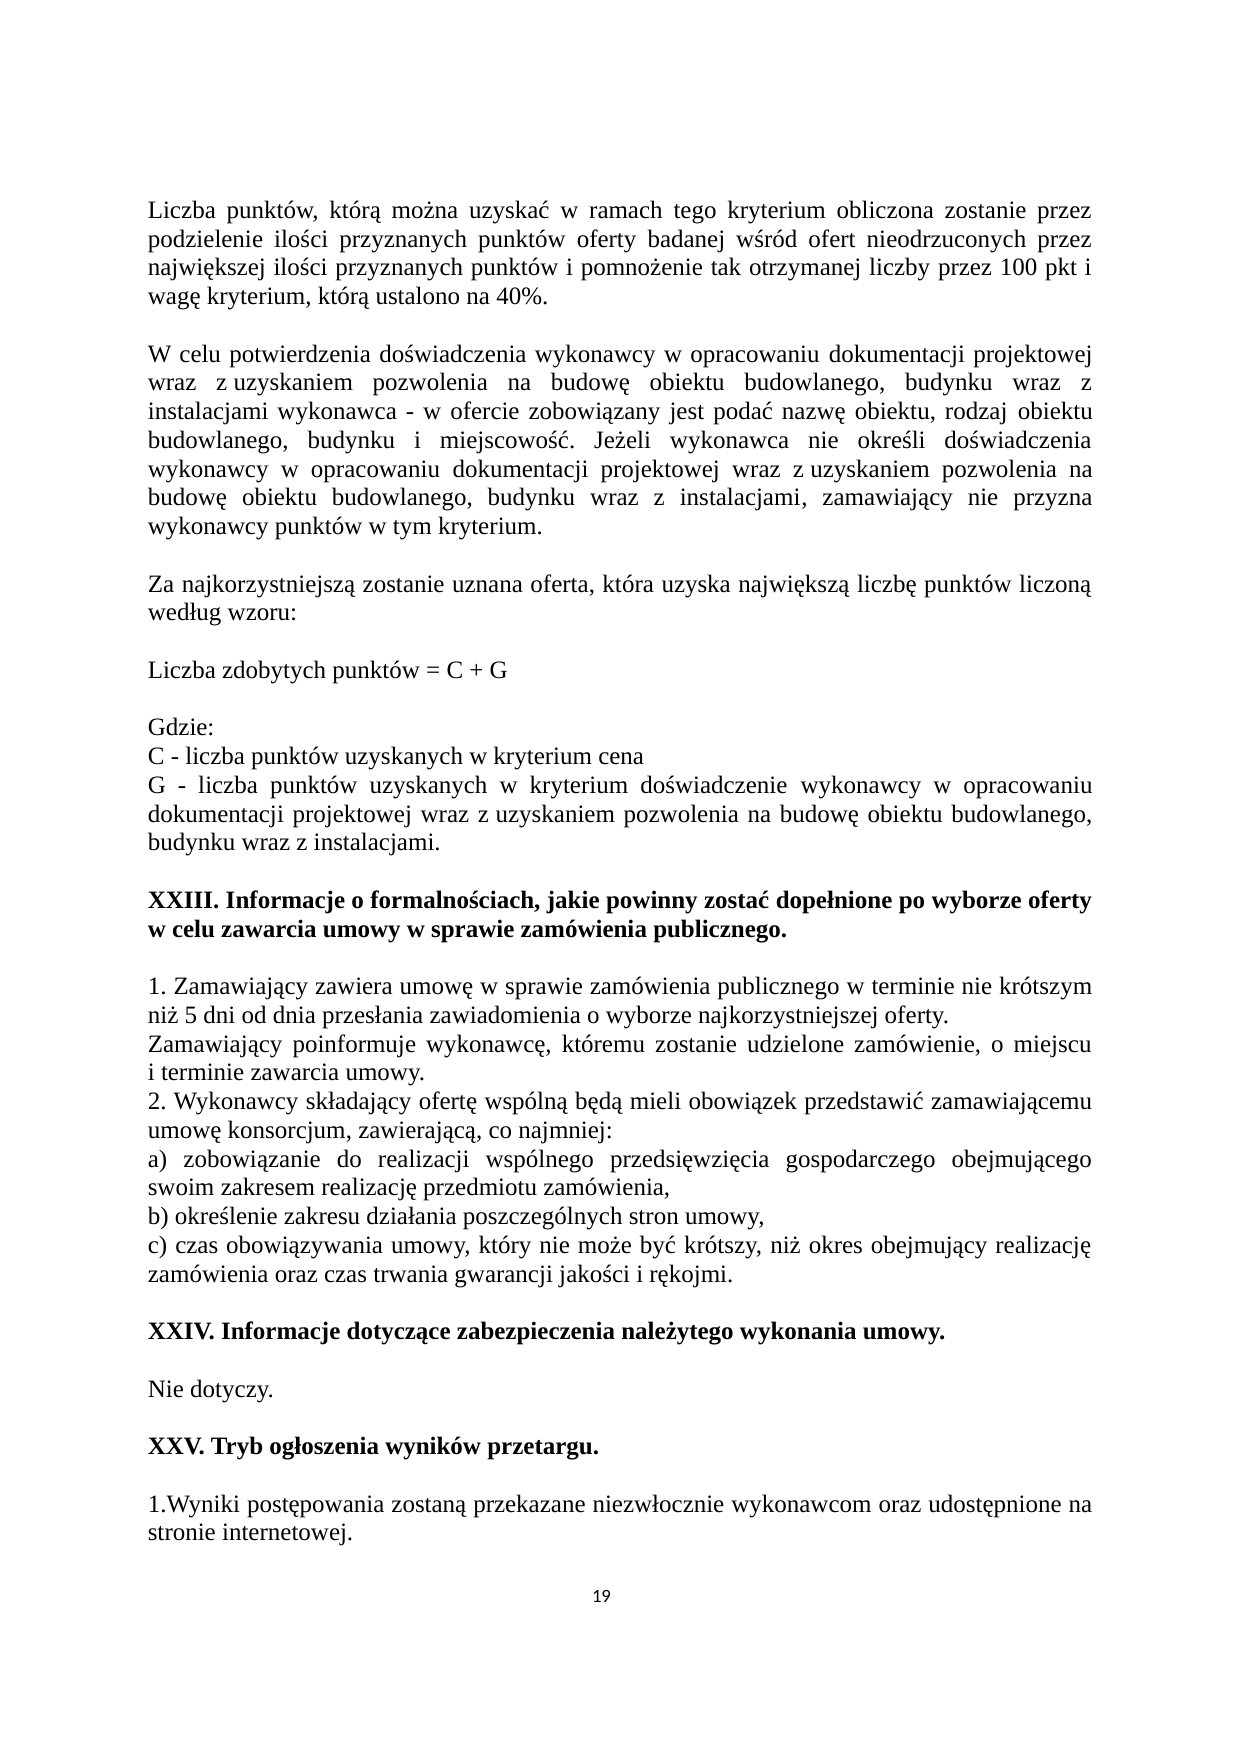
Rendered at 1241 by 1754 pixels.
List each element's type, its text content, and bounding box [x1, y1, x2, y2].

text Gdzie: [148, 712, 1093, 741]
text 1.Wyniki postępowania zostaną przekazane niezwłocznie wykonawcom oraz udostępnione na stronie internetowej. [148, 1489, 1093, 1546]
text Liczba zdobytych punktów = C + G [148, 655, 1093, 684]
text G - liczba punktów uzyskanych w kryterium doświadczenie wykonawcy w opracowaniu dokumentacji projektowej wraz z uzyskaniem pozwolenia na budowę obiektu budowlanego, budynku wraz z instalacjami. [148, 770, 1093, 856]
text W celu potwierdzenia doświadczenia wykonawcy w opracowaniu dokumentacji projektowej wraz z uzyskaniem pozwolenia na budowę obiektu budowlanego, budynku wraz z instalacjami wykonawca - w ofercie zobowiązany jest podać nazwę obiektu, rodzaj obiektu budowlanego, budynku i miejscowość. Jeżeli wykonawca nie określi doświadczenia wykonawcy w opracowaniu dokumentacji projektowej wraz z uzyskaniem pozwolenia na budowę obiektu budowlanego, budynku wraz z instalacjami, zamawiający nie przyzna wykonawcy punktów w tym kryterium. [148, 339, 1093, 540]
text XXIII. Informacje o formalnościach, jakie powinny zostać dopełnione po wyborze oferty w celu zawarcia umowy w sprawie zamówienia publicznego. [148, 885, 1093, 942]
text Za najkorzystniejszą zostanie uznana oferta, która uzyska największą liczbę punktów liczoną według wzoru: [148, 569, 1093, 626]
text a) zobowiązanie do realizacji wspólnego przedsięwzięcia gospodarczego obejmującego swoim zakresem realizację przedmiotu zamówienia, [148, 1144, 1093, 1201]
text 2. Wykonawcy składający ofertę wspólną będą mieli obowiązek przedstawić zamawiającemu umowę konsorcjum, zawierającą, co najmniej: [148, 1086, 1093, 1144]
text Nie dotyczy. [148, 1374, 1093, 1402]
text b) określenie zakresu działania poszczególnych stron umowy, [148, 1201, 1093, 1230]
text c) czas obowiązywania umowy, który nie może być krótszy, niż okres obejmujący realizację zamówienia oraz czas trwania gwarancji jakości i rękojmi. [148, 1230, 1093, 1287]
text 1. Zamawiający zawiera umowę w sprawie zamówienia publicznego w terminie nie krótszym niż 5 dni od dnia przesłania zawiadomienia o wyborze najkorzystniejszej oferty. [148, 971, 1093, 1029]
text XXIV. Informacje dotyczące zabezpieczenia należytego wykonania umowy. [148, 1316, 1093, 1345]
text Liczba punktów, którą można uzyskać w ramach tego kryterium obliczona zostanie przez podzielenie ilości przyznanych punktów oferty badanej wśród ofert nieodrzuconych przez największej ilości przyznanych punktów i pomnożenie tak otrzymanej liczby przez 100 pkt i wagę kryterium, którą ustalono na 40%. [148, 195, 1093, 310]
text C - liczba punktów uzyskanych w kryterium cena [148, 741, 1093, 770]
text XXV. Tryb ogłoszenia wyników przetargu. [148, 1431, 1093, 1460]
text Zamawiający poinformuje wykonawcę, któremu zostanie udzielone zamówienie, o miejscu i terminie zawarcia umowy. [148, 1029, 1093, 1086]
